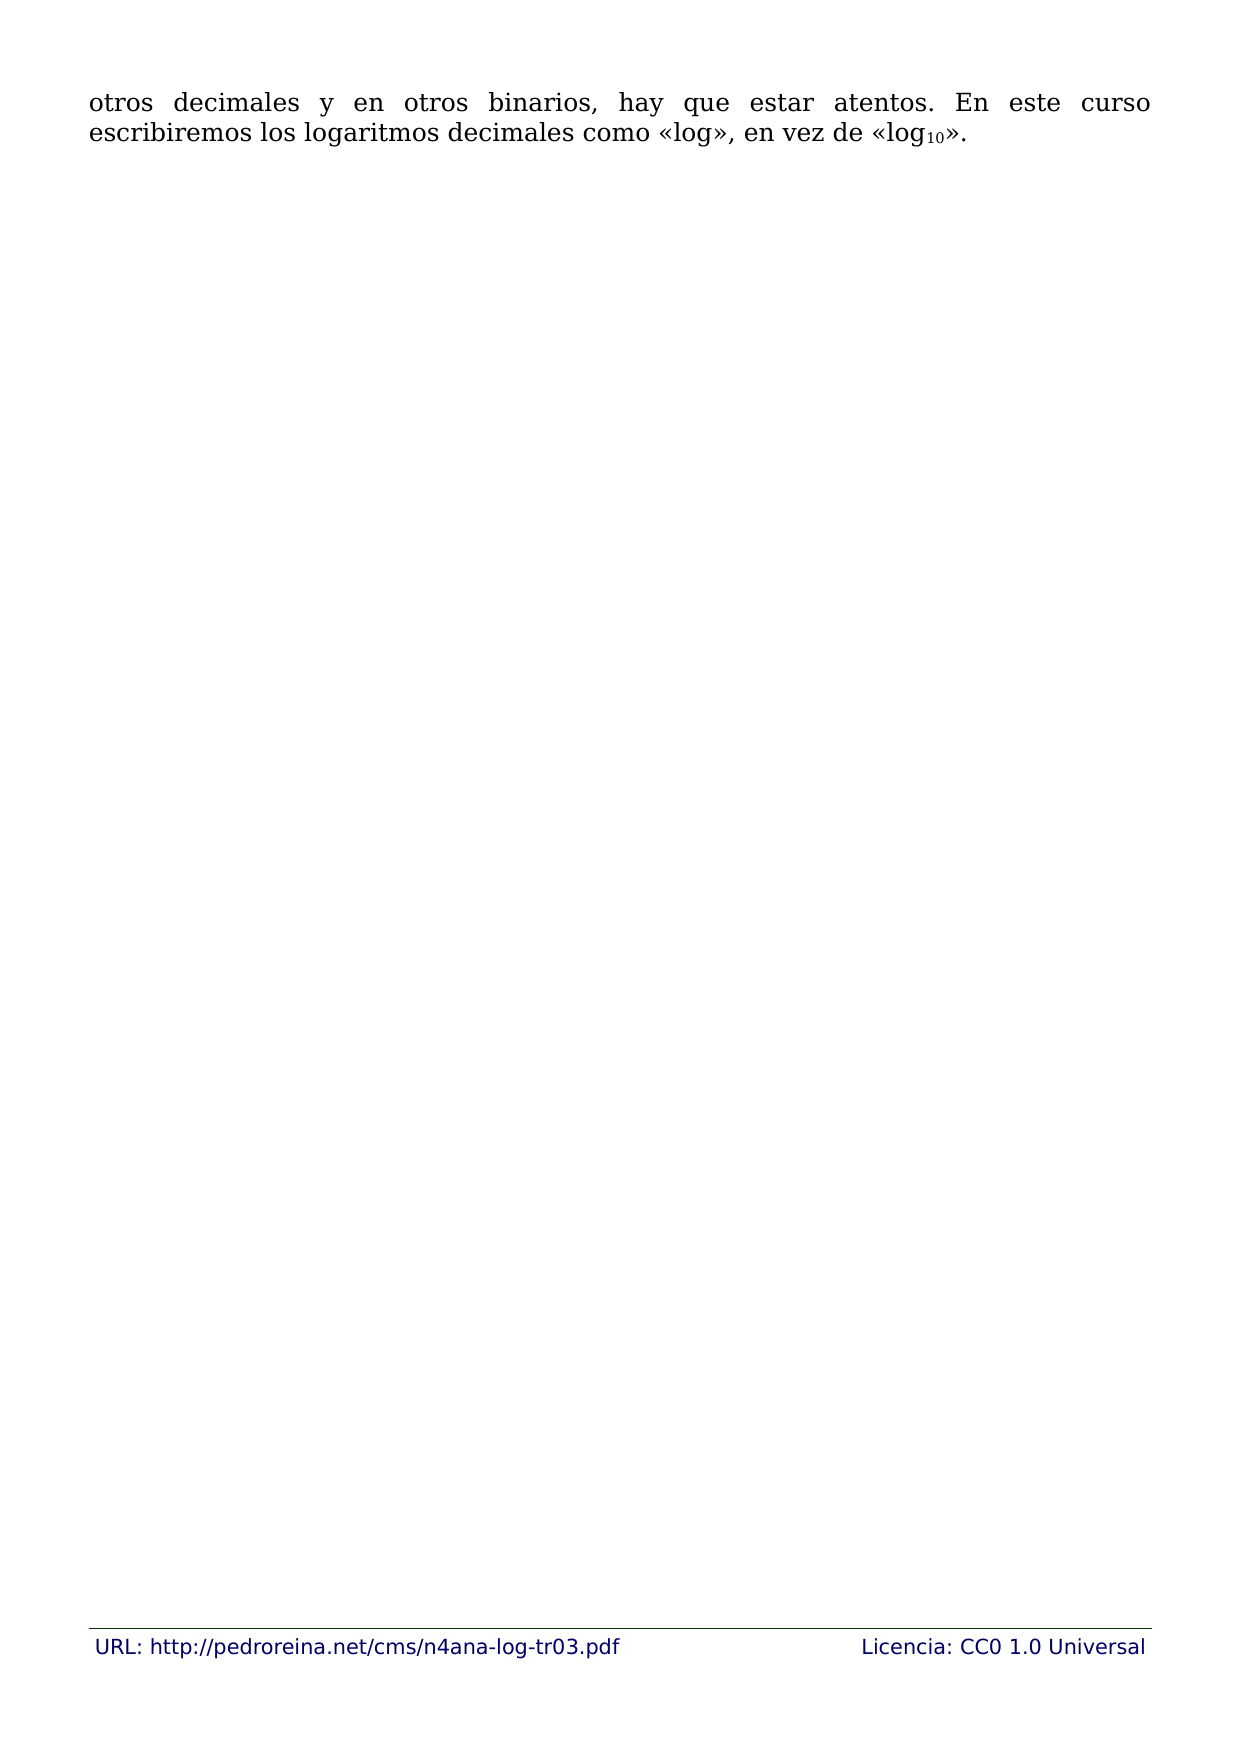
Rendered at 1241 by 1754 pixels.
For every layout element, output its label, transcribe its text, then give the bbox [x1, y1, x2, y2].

text otros decimales y en otros binarios, hay que estar atentos. En este curso escribiremos los logaritmos decimales como «log», en vez de «log10». [88, 88, 1152, 147]
